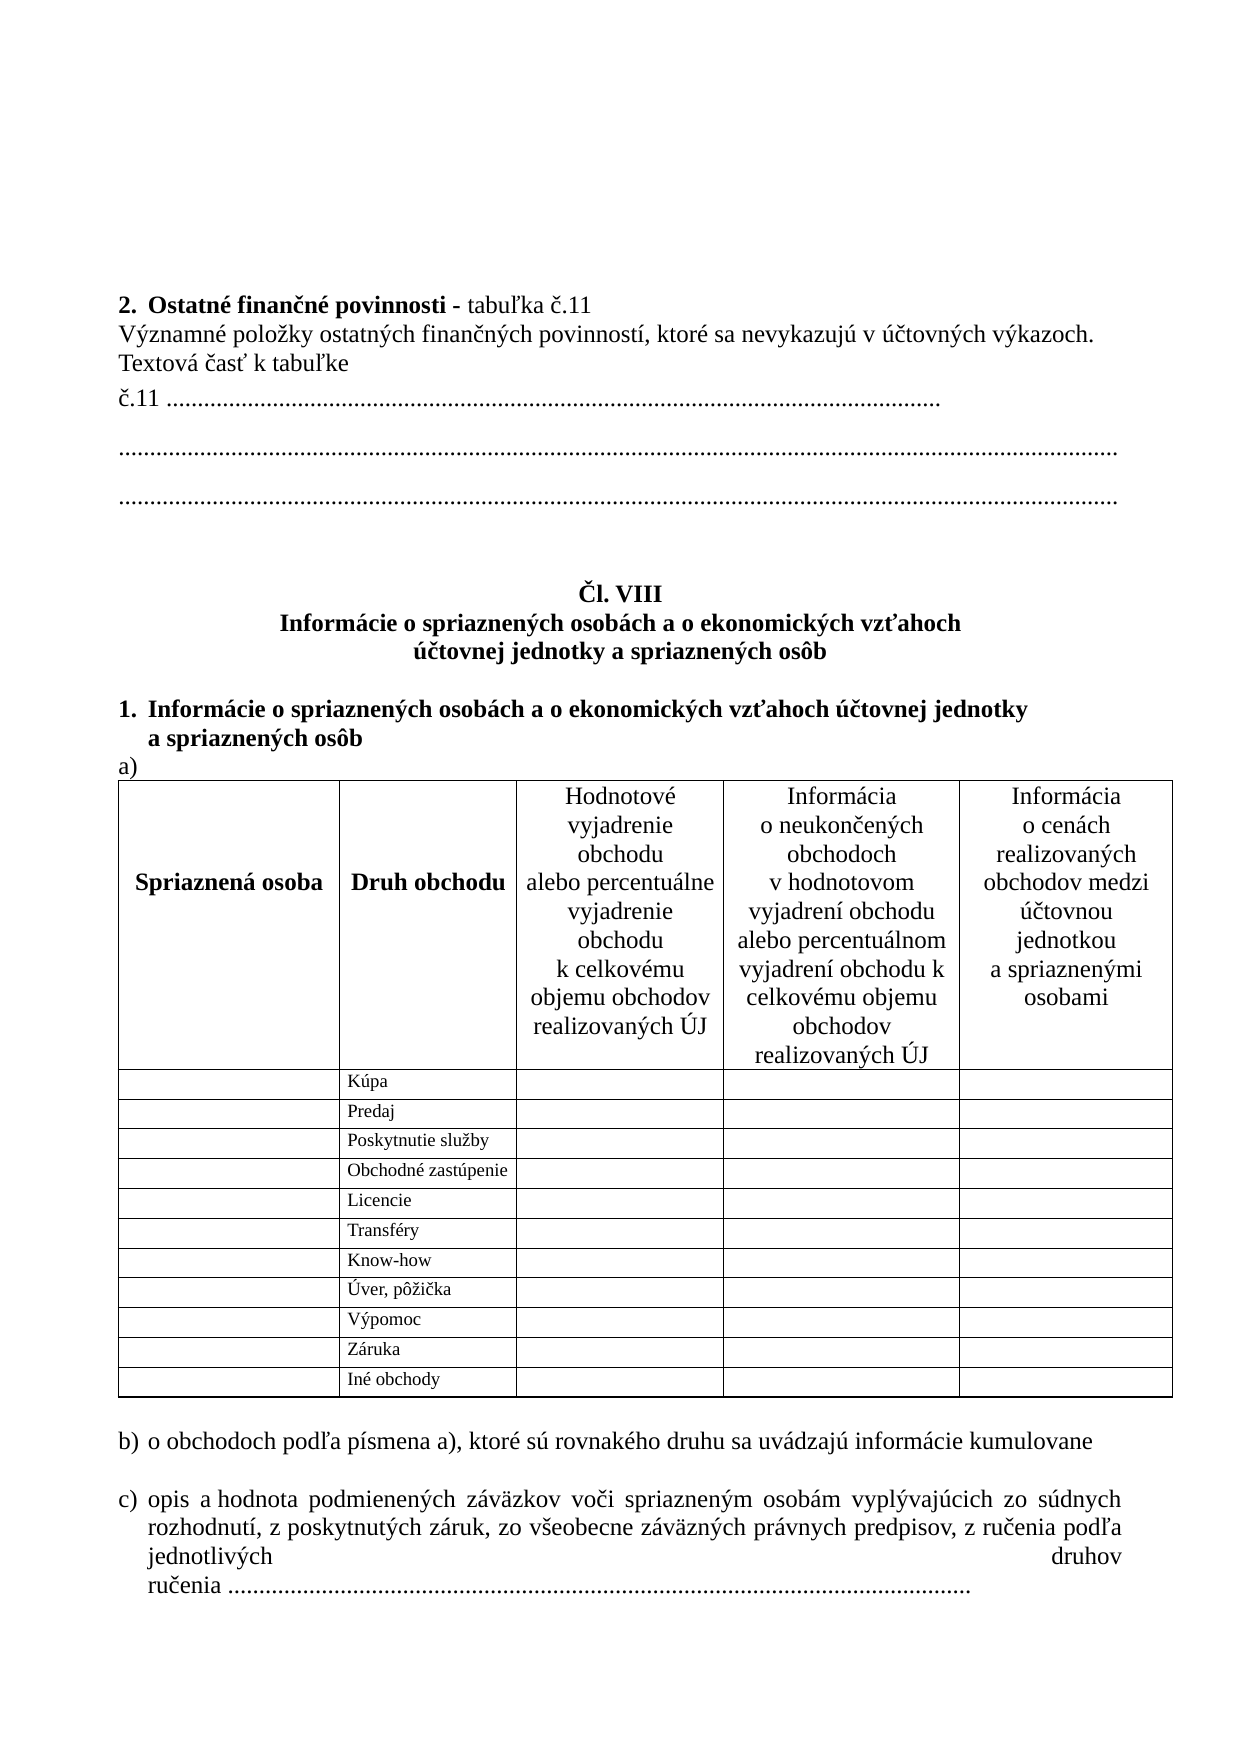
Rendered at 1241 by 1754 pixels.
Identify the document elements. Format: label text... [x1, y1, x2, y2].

list Informácie o spriaznených osobách a o ekonomických vzťahoch účtovnej jednotky a spriaznených osôb [118, 694, 1122, 751]
table_cell [119, 1100, 339, 1128]
table_cell [517, 1070, 723, 1098]
text Čl. VIII [118, 579, 1122, 608]
table_cell [960, 1070, 1172, 1098]
table_cell [119, 1129, 339, 1158]
table_cell [517, 1159, 723, 1188]
table_cell Transféry [340, 1219, 516, 1247]
table_header Hodnotové vyjadrenie obchodu alebo percentuálne vyjadrenie obchodu k celkovému objemu obchodov realizovaných ÚJ [517, 781, 723, 1069]
table_cell [724, 1249, 959, 1277]
table_cell Kúpa [340, 1070, 516, 1098]
table_cell [960, 1159, 1172, 1188]
table_cell [724, 1278, 959, 1307]
table_cell [517, 1249, 723, 1277]
table_header Spriaznená osoba [119, 781, 339, 1069]
table_cell [960, 1249, 1172, 1277]
table_cell Obchodné zastúpenie [340, 1159, 516, 1188]
table_header Druh obchodu [340, 781, 516, 1069]
table_cell [960, 1189, 1172, 1218]
table_cell [517, 1100, 723, 1128]
table_cell [119, 1070, 339, 1098]
table_cell [724, 1070, 959, 1098]
table_cell [119, 1278, 339, 1307]
table_cell [960, 1338, 1172, 1367]
text Významné položky ostatných finančných povinností, ktoré sa nevykazujú v účtovných výkazoch. [118, 319, 1122, 348]
table_cell Záruka [340, 1338, 516, 1367]
table_cell [724, 1159, 959, 1188]
table_cell [517, 1278, 723, 1307]
text ................................................................................................................................................................ [118, 481, 1122, 509]
table_cell [119, 1368, 339, 1396]
table_cell [724, 1308, 959, 1337]
text účtovnej jednotky a spriaznených osôb [118, 636, 1122, 665]
table_cell [119, 1249, 339, 1277]
table_cell [724, 1189, 959, 1218]
table_cell [119, 1219, 339, 1247]
table_cell Predaj [340, 1100, 516, 1128]
table_cell Know-how [340, 1249, 516, 1277]
table_cell [119, 1189, 339, 1218]
table_cell [960, 1129, 1172, 1158]
table_cell [960, 1368, 1172, 1396]
table_cell [517, 1338, 723, 1367]
table_cell [119, 1338, 339, 1367]
table_header Informácia o cenách realizovaných obchodov medzi účtovnou jednotkou a spriaznenými osobami [960, 781, 1172, 1069]
table_cell Licencie [340, 1189, 516, 1218]
table_cell [960, 1278, 1172, 1307]
table_header Informácia o neukončených obchodoch v hodnotovom vyjadrení obchodu alebo percentuálnom vyjadrení obchodu k celkovému objemu obchodov realizovaných ÚJ [724, 781, 959, 1069]
text Informácie o spriaznených osobách a o ekonomických vzťahoch [118, 608, 1122, 636]
table_cell [724, 1338, 959, 1367]
table_cell [960, 1308, 1172, 1337]
table_cell Výpomoc [340, 1308, 516, 1337]
table_cell [517, 1368, 723, 1396]
list o obchodoch podľa písmena a), ktoré sú rovnakého druhu sa uvádzajú informácie kumulovane [118, 1426, 1122, 1455]
table_cell [119, 1308, 339, 1337]
table_cell Iné obchody [340, 1368, 516, 1396]
text Textová časť k tabuľke č.11 ............................................................................................................................ [118, 348, 1122, 411]
text ................................................................................................................................................................ [118, 432, 1122, 460]
table_cell [724, 1219, 959, 1247]
list opis a hodnota podmienených záväzkov voči spriazneným osobám vyplývajúcich zo súdnych rozhodnutí, z poskytnutých záruk, zo všeobecne záväzných právnych predpisov, z ručenia podľa jednotlivých druhov ručenia ....................................................................................................................... [118, 1484, 1122, 1599]
table_cell Poskytnutie služby [340, 1129, 516, 1158]
table_cell [517, 1189, 723, 1218]
table_cell [960, 1100, 1172, 1128]
table_cell [119, 1159, 339, 1188]
list Ostatné finančné povinnosti - tabuľka č.11 [118, 291, 1122, 319]
table_cell Úver, pôžička [340, 1278, 516, 1307]
table_cell [517, 1129, 723, 1158]
table_cell [724, 1368, 959, 1396]
table_cell [724, 1129, 959, 1158]
table_cell [724, 1100, 959, 1128]
table_cell [960, 1219, 1172, 1247]
table_cell [517, 1219, 723, 1247]
table_cell [517, 1308, 723, 1337]
